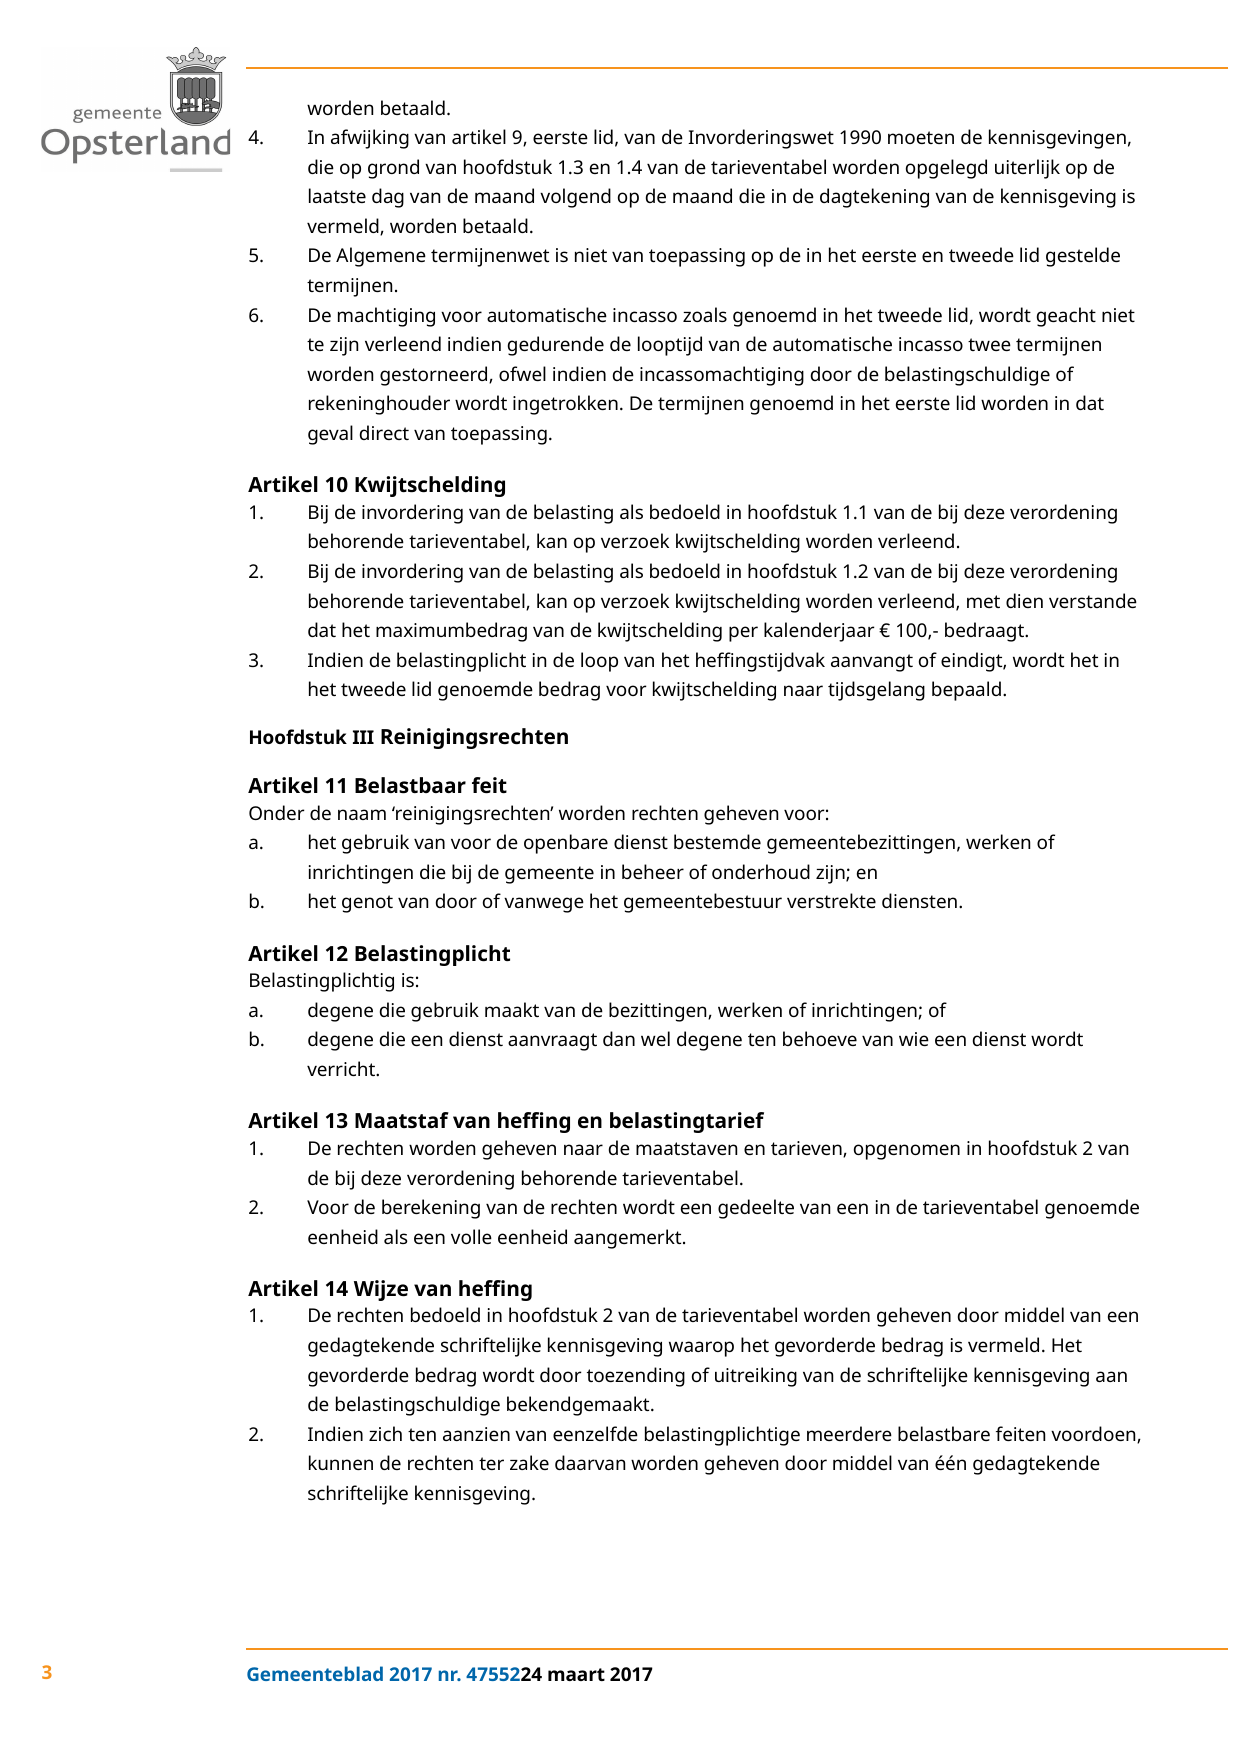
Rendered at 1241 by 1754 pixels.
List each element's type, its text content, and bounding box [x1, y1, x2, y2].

text Onder de naam ‘reinigingsrechten’ worden rechten geheven voor: [248, 800, 1152, 826]
list De rechten worden geheven naar de maatstaven en tarieven, opgenomen in hoofdstuk 2 van de bij deze verordening behorende tarieventabel. [248, 1135, 1152, 1190]
list De rechten bedoeld in hoofdstuk 2 van de tarieventabel worden geheven door middel van een gedagtekende schriftelijke kennisgeving waarop het gevorderde bedrag is vermeld. Het gevorderde bedrag wordt door toezending of uitreiking van de schriftelijke kennisgeving aan de belastingschuldige bekendgemaakt. [248, 1303, 1152, 1417]
picture [41, 47, 231, 172]
list De Algemene termijnenwet is niet van toepassing op de in het eerste en tweede lid gestelde termijnen. [248, 243, 1152, 298]
list Voor de berekening van de rechten wordt een gedeelte van een in de tarieventabel genoemde eenheid als een volle eenheid aangemerkt. [248, 1194, 1152, 1249]
text Artikel 10 Kwijtschelding [248, 471, 1152, 499]
list degene die een dienst aanvraagt dan wel degene ten behoeve van wie een dienst wordt verricht. [248, 1027, 1152, 1082]
list Bij de invordering van de belasting als bedoeld in hoofdstuk 1.1 van de bij deze verordening behorende tarieventabel, kan op verzoek kwijtschelding worden verleend. [248, 499, 1152, 554]
text Artikel 11 Belastbaar feit [248, 771, 1152, 800]
list Bij de invordering van de belasting als bedoeld in hoofdstuk 1.2 van de bij deze verordening behorende tarieventabel, kan op verzoek kwijtschelding worden verleend, met dien verstande dat het maximumbedrag van de kwijtschelding per kalenderjaar € 100,- bedraagt. [248, 558, 1152, 643]
text Artikel 14 Wijze van heffing [248, 1274, 1152, 1303]
list het genot van door of vanwege het gemeentebestuur verstrekte diensten. [248, 889, 1152, 914]
text Belastingplichtig is: [248, 967, 1152, 993]
list De machtiging voor automatische incasso zoals genoemd in het tweede lid, wordt geacht niet te zijn verleend indien gedurende de looptijd van de automatische incasso twee termijnen worden gestorneerd, ofwel indien de incassomachtiging door de belastingschuldige of rekeninghouder wordt ingetrokken. De termijnen genoemd in het eerste lid worden in dat geval direct van toepassing. [248, 302, 1152, 446]
list het gebruik van voor de openbare dienst bestemde gemeentebezittingen, werken of inrichtingen die bij de gemeente in beheer of onderhoud zijn; en [248, 829, 1152, 885]
list Indien de belastingplicht in de loop van het heffingstijdvak aanvangt of eindigt, wordt het in het tweede lid genoemde bedrag voor kwijtschelding naar tijdsgelang bepaald. [248, 647, 1152, 702]
text Artikel 13 Maatstaf van heffing en belastingtarief [248, 1107, 1152, 1135]
list degene die gebruik maakt van de bezittingen, werken of inrichtingen; of [248, 997, 1152, 1023]
text Hoofdstuk III Reinigingsrechten [248, 722, 1152, 751]
list Indien zich ten aanzien van eenzelfde belastingplichtige meerdere belastbare feiten voordoen, kunnen de rechten ter zake daarvan worden geheven door middel van één gedagtekende schriftelijke kennisgeving. [248, 1421, 1152, 1506]
text Artikel 12 Belastingplicht [248, 939, 1152, 967]
list worden betaald. [248, 95, 1152, 121]
list In afwijking van artikel 9, eerste lid, van de Invorderingswet 1990 moeten de kennisgevingen, die op grond van hoofdstuk 1.3 en 1.4 van de tarieventabel worden opgelegd uiterlijk op de laatste dag van de maand volgend op de maand die in de dagtekening van de kennisgeving is vermeld, worden betaald. [248, 124, 1152, 239]
